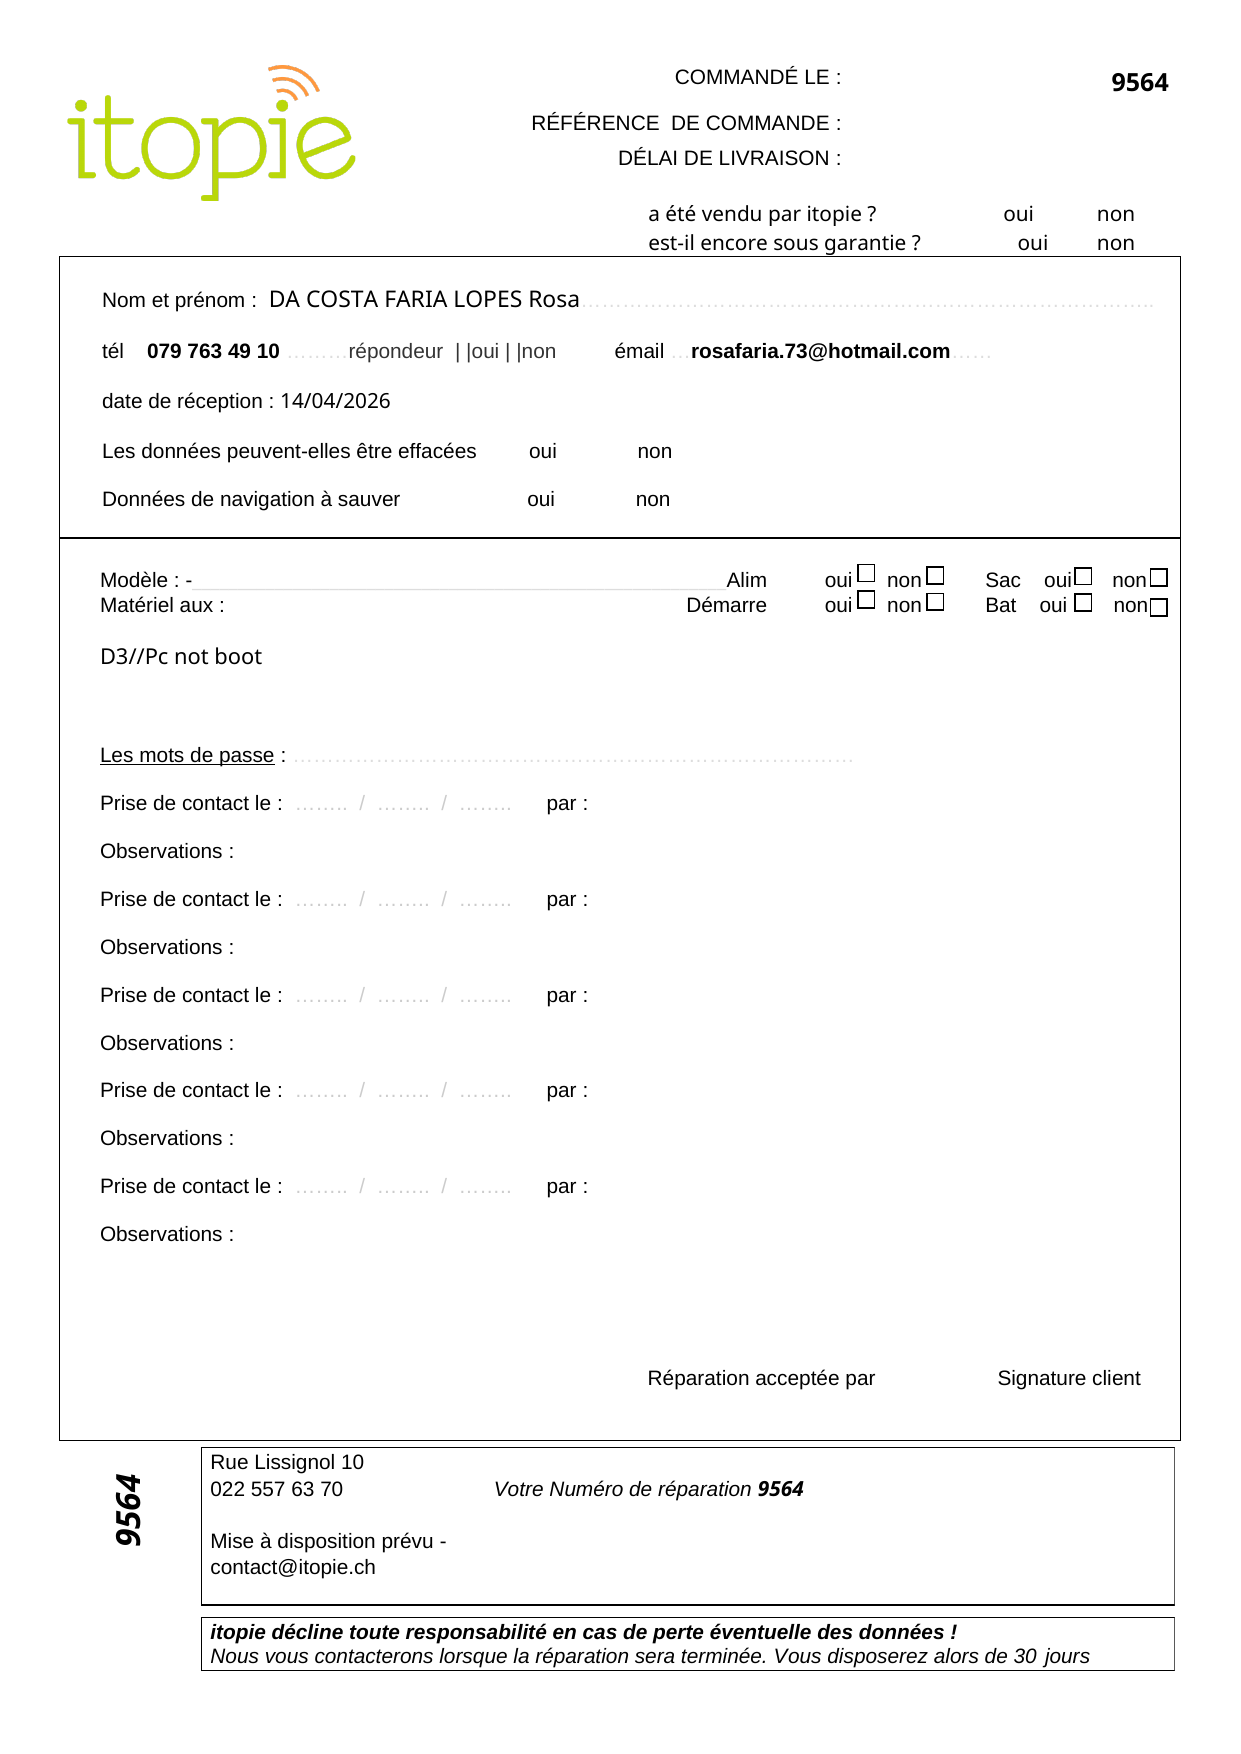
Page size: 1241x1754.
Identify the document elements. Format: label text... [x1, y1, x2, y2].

text tél 079 763 49 10 ………répondeur | |oui | |non émail …rosafaria.73@hotmail.com…… [60, 335, 1180, 362]
text Prise de contact le : …….. / …….. / …….. par : [60, 979, 1180, 1006]
text Réparation acceptée par Signature client [60, 1363, 1180, 1390]
text a été vendu par itopie ? oui non [59, 199, 1181, 228]
text D3//Pc not boot [60, 638, 1180, 671]
text Les données peuvent-elles être effacées oui non [60, 436, 1180, 463]
text Modèle : - Alim oui non Sac oui non [60, 562, 856, 590]
text Données de navigation à sauver oui non [60, 484, 1180, 511]
table_cell [847, 105, 1180, 140]
text Prise de contact le : …….. / …….. / …….. par : [60, 883, 1180, 911]
text Observations : [60, 836, 1180, 863]
table_cell DÉLAI DE LIVRAISON : [490, 140, 847, 175]
text Prise de contact le : …….. / …….. / …….. par : [60, 1171, 1180, 1198]
text Observations : [60, 1027, 1180, 1054]
table_cell [847, 140, 1180, 175]
table_cell RÉFÉRENCE DE COMMANDE : [490, 105, 847, 140]
table_header Rue Lissignol 10 022 557 63 70 Votre Numéro de réparation 9564 Mise à disposition prévu - contact@itopie.ch [195, 1441, 1180, 1611]
table_header COMMANDÉ LE : [490, 59, 847, 104]
table_header 9564 [59, 1441, 195, 1677]
text date de réception : 14/04/2026 [60, 383, 1180, 415]
text Prise de contact le : …….. / …….. / …….. par : [60, 788, 1180, 815]
text Modèle : - Alim oui non Sac oui non [879, 562, 925, 590]
text Prise de contact le : …….. / …….. / …….. par : [60, 1075, 1180, 1102]
text Les mots de passe : ……………………………………………………………………… [60, 740, 1180, 767]
text Observations : [60, 931, 1180, 958]
text Nom et prénom : DA COSTA FARIA LOPES Rosa……………………………………………………………………….. [60, 280, 1180, 314]
picture [67, 65, 356, 201]
text Matériel aux : Démarre oui non Bat oui non [60, 590, 1180, 617]
text Observations : [60, 1219, 1180, 1246]
table_header 9564 [847, 59, 1180, 104]
table_cell itopie décline toute responsabilité en cas de perte éventuelle des données ! Nous vous contacterons lorsque la réparation sera terminée. Vous disposerez alors de 30 jours [195, 1611, 1180, 1677]
text Observations : [60, 1123, 1180, 1150]
text Modèle : - Alim oui non Sac oui non [948, 562, 1180, 590]
text est-il encore sous garantie ? oui non [59, 228, 1181, 256]
